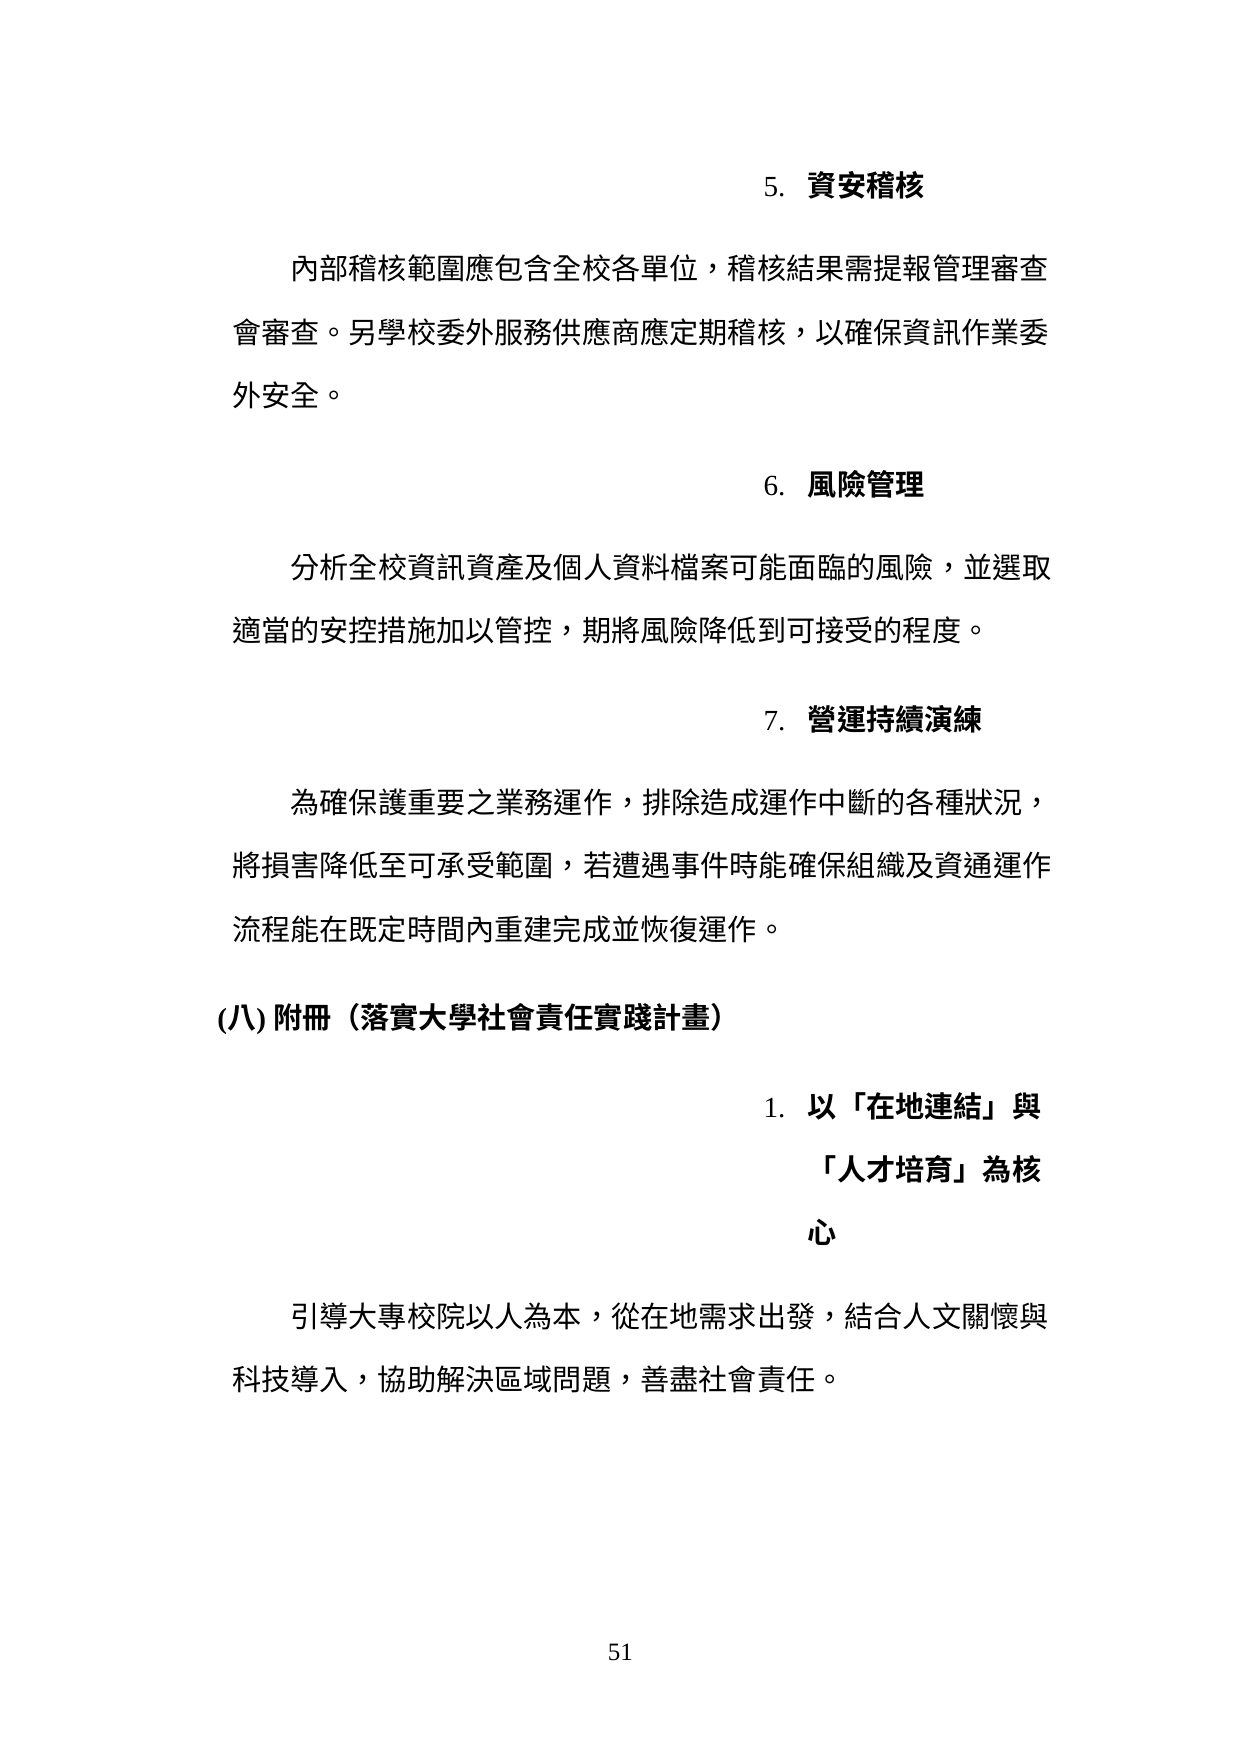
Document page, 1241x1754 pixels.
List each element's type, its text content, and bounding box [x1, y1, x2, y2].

text 引導大專校院以人為本，從在地需求出發，結合人文關懷與科技導入，協助解決區域問題，善盡社會責任。 [232, 1293, 1053, 1399]
subtitle 以「在地連結」與「人才培育」為核心 [763, 1083, 1053, 1252]
text 內部稽核範圍應包含全校各單位，稽核結果需提報管理審查會審查。另學校委外服務供應商應定期稽核，以確保資訊作業委外安全。 [232, 246, 1053, 415]
subtitle 風險管理 [763, 461, 1053, 503]
subtitle 附冊（落實大學社會責任實踐計畫） [217, 995, 1053, 1037]
text 分析全校資訊資產及個人資料檔案可能面臨的風險，並選取適當的安控措施加以管控，期將風險降低到可接受的程度。 [232, 544, 1053, 650]
subtitle 營運持續演練 [763, 696, 1053, 738]
text 為確保護重要之業務運作，排除造成運作中斷的各種狀況，將損害降低至可承受範圍，若遭遇事件時能確保組織及資通運作流程能在既定時間內重建完成並恢復運作。 [232, 779, 1053, 949]
subtitle 資安稽核 [763, 163, 1053, 205]
